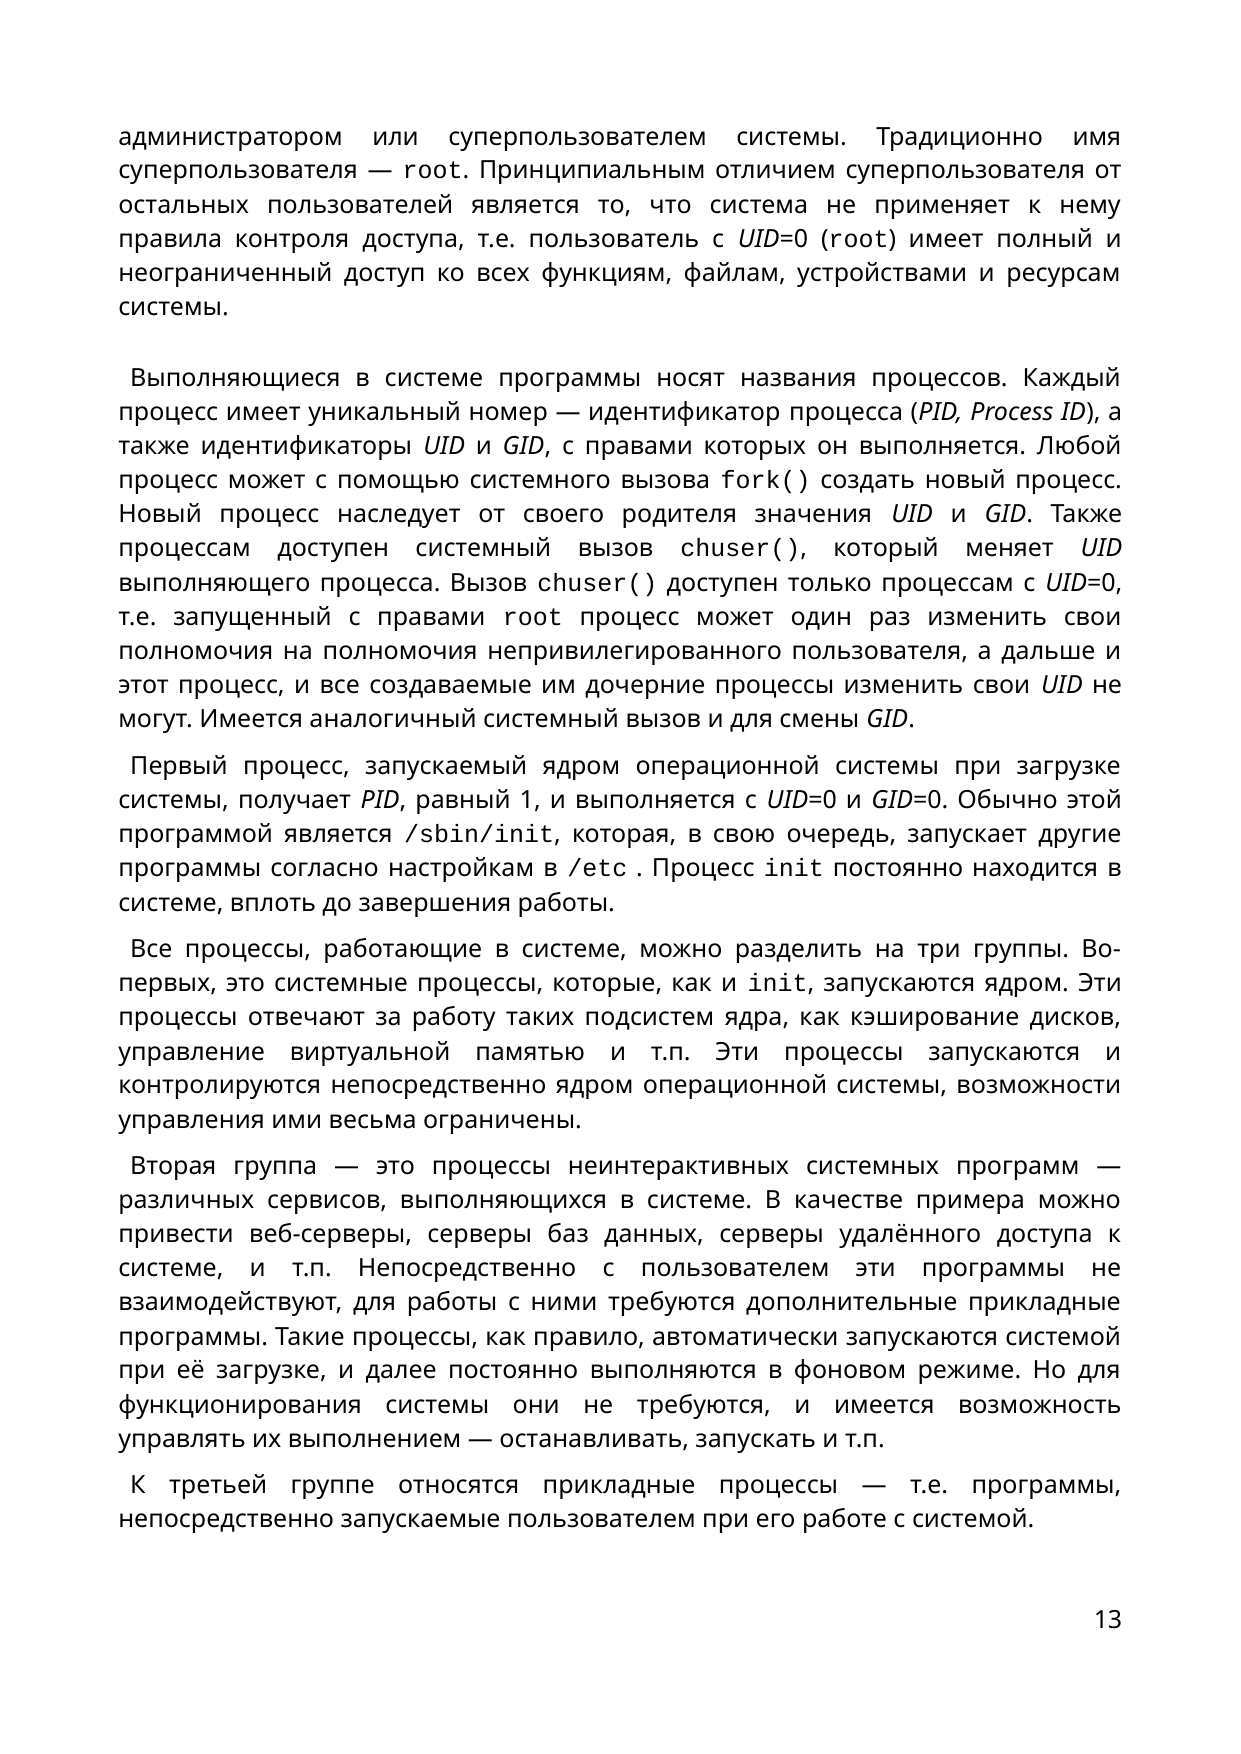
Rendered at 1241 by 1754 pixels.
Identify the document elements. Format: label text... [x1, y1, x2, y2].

text Вторая группа — это процессы неинтерактивных системных программ — различных сервисов, выполняющихся в системе. В качестве примера можно привести веб-серверы, серверы баз данных, серверы удалённого доступа к системе, и т.п. Непосредственно с пользователем эти программы не взаимодействуют, для работы с ними требуются дополнительные прикладные программы. Такие процессы, как правило, автоматически запускаются системой при её загрузке, и далее постоянно выполняются в фоновом режиме. Но для функционирования системы они не требуются, и имеется возможность управлять их выполнением — останавливать, запускать и т.п. [118, 1148, 1122, 1454]
text администратором или суперпользователем системы. Традиционно имя суперпользователя — root. Принципиальным отличием суперпользователя от остальных пользователей является то, что система не применяет к нему правила контроля доступа, т.е. пользователь с UID=0 (root) имеет полный и неограниченный доступ ко всех функциям, файлам, устройствами и ресурсам системы. [118, 118, 1122, 323]
text Первый процесс, запускаемый ядром операционной системы при загрузке системы, получает PID, равный 1, и выполняется с UID=0 и GID=0. Обычно этой программой является /sbin/init, которая, в свою очередь, запускает другие программы согласно настройкам в /etc . Процесс init постоянно находится в системе, вплоть до завершения работы. [118, 747, 1122, 918]
text К третьей группе относятся прикладные процессы — т.е. программы, непосредственно запускаемые пользователем при его работе с системой. [118, 1467, 1122, 1535]
text Выполняющиеся в системе программы носят названия процессов. Каждый процесс имеет уникальный номер — идентификатор процесса (PID, Process ID), а также идентификаторы UID и GID, с правами которых он выполняется. Любой процесс может с помощью системного вызова fork() создать новый процесс. Новый процесс наследует от своего родителя значения UID и GID. Также процессам доступен системный вызов chuser(), который меняет UID выполняющего процесса. Вызов chuser() доступен только процессам с UID=0, т.е. запущенный с правами root процесс может один раз изменить свои полномочия на полномочия непривилегированного пользователя, а дальше и этот процесс, и все создаваемые им дочерние процессы изменить свои UID не могут. Имеется аналогичный системный вызов и для смены GID. [118, 359, 1122, 735]
text Все процессы, работающие в системе, можно разделить на три группы. Во-первых, это системные процессы, которые, как и init, запускаются ядром. Эти процессы отвечают за работу таких подсистем ядра, как кэширование дисков, управление виртуальной памятью и т.п. Эти процессы запускаются и контролируются непосредственно ядром операционной системы, возможности управления ими весьма ограничены. [118, 931, 1122, 1135]
